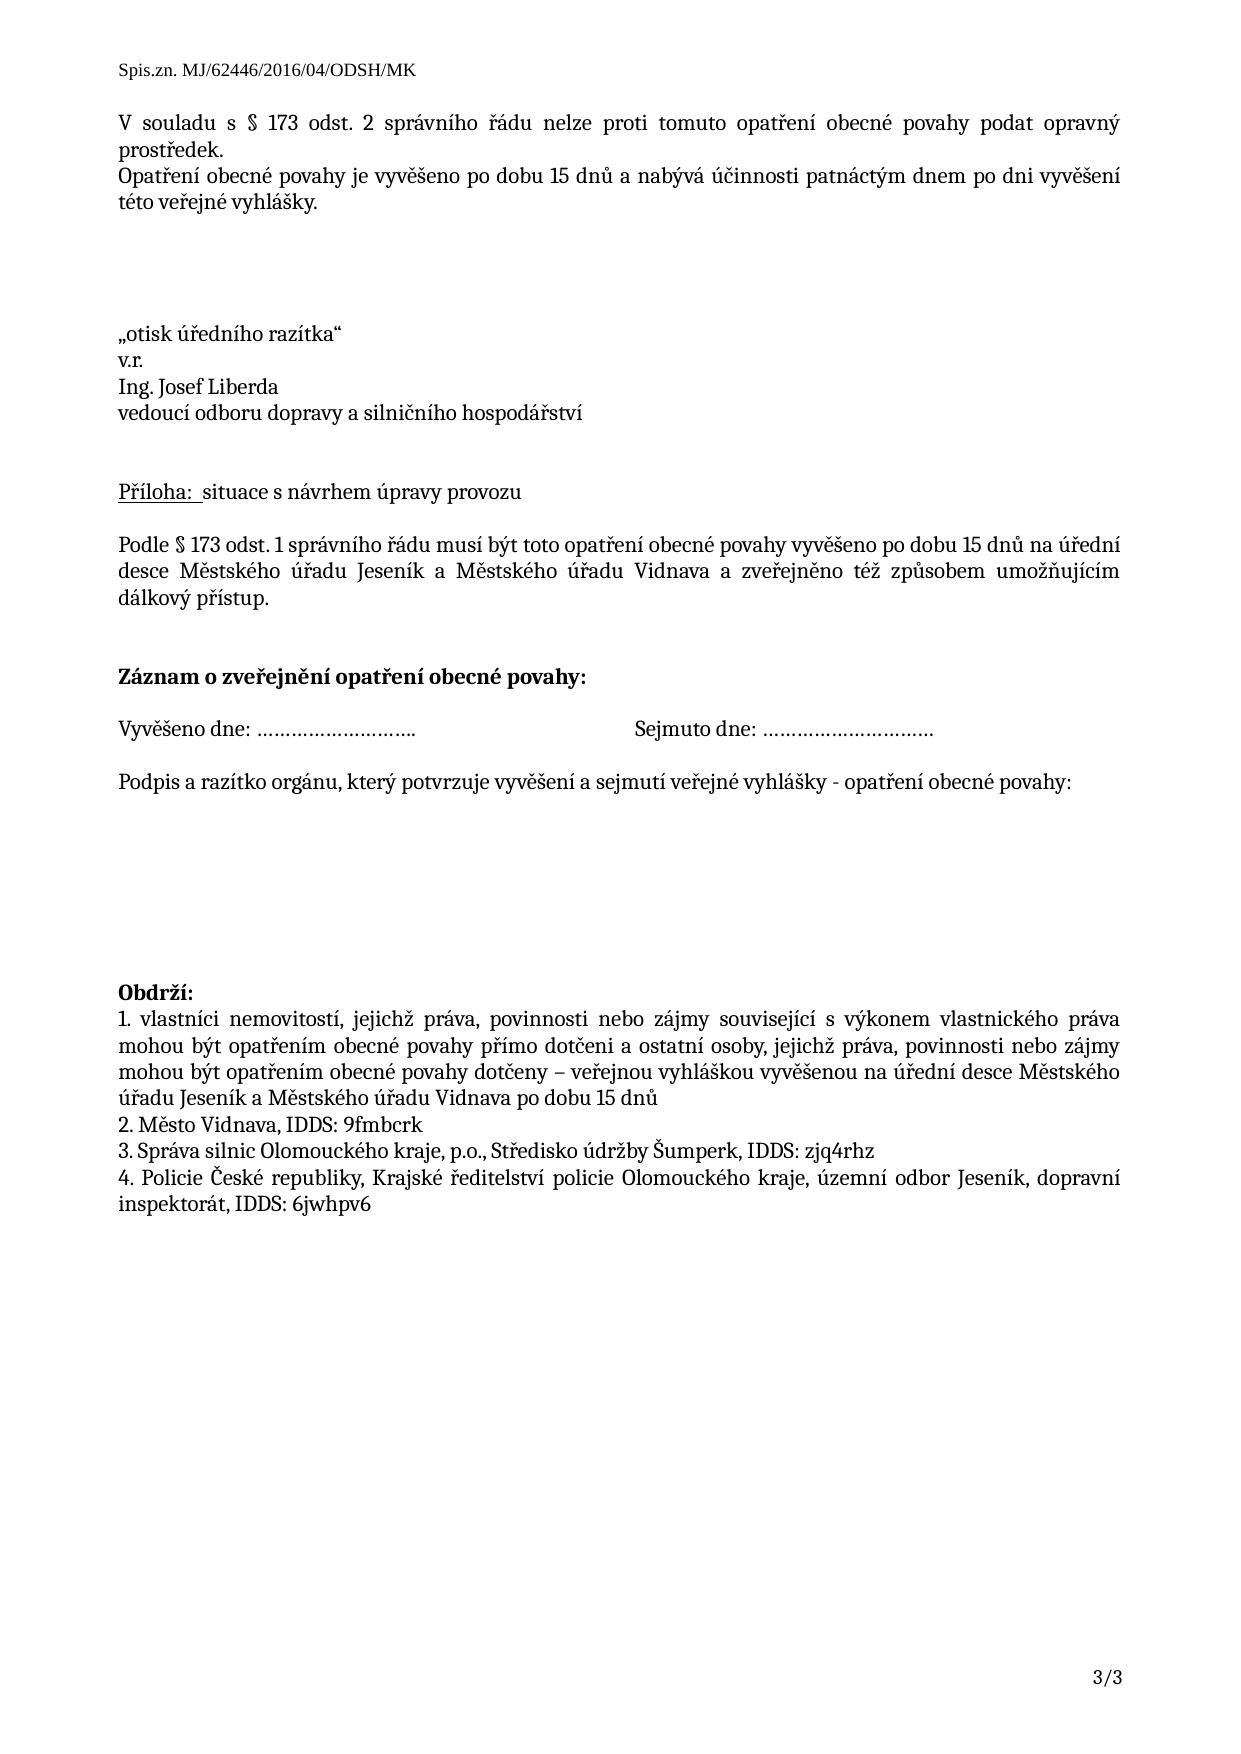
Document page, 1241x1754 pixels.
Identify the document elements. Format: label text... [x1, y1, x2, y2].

text 1. vlastníci nemovitostí, jejichž práva, povinnosti nebo zájmy související s výkonem vlastnického práva mohou být opatřením obecné povahy přímo dotčeni a ostatní osoby, jejichž práva, povinnosti nebo zájmy mohou být opatřením obecné povahy dotčeny – veřejnou vyhláškou vyvěšenou na úřední desce Městského úřadu Jeseník a Městského úřadu Vidnava po dobu 15 dnů [118, 1006, 1122, 1112]
text „otisk úředního razítka“ [118, 321, 1122, 347]
text Obdrží: [118, 980, 1122, 1006]
text Vyvěšeno dne: ………………………. Sejmuto dne: ………………………… [118, 716, 1122, 743]
text Podle § 173 odst. 1 správního řádu musí být toto opatření obecné povahy vyvěšeno po dobu 15 dnů na úřední desce Městského úřadu Jeseník a Městského úřadu Vidnava a zveřejněno též způsobem umožňujícím dálkový přístup. [118, 532, 1122, 611]
text Záznam o zveřejnění opatření obecné povahy: [118, 663, 1122, 690]
text Opatření obecné povahy je vyvěšeno po dobu 15 dnů a nabývá účinnosti patnáctým dnem po dni vyvěšení této veřejné vyhlášky. [118, 163, 1122, 216]
text v.r. [118, 347, 1122, 374]
text Příloha: situace s návrhem úpravy provozu [118, 479, 1122, 505]
text vedoucí odboru dopravy a silničního hospodářství [118, 400, 1122, 426]
text Podpis a razítko orgánu, který potvrzuje vyvěšení a sejmutí veřejné vyhlášky - opatření obecné povahy: [118, 769, 1122, 795]
text 3. Správa silnic Olomouckého kraje, p.o., Středisko údržby Šumperk, IDDS: zjq4rhz [118, 1138, 1122, 1164]
text 2. Město Vidnava, IDDS: 9fmbcrk [118, 1112, 1122, 1138]
text V souladu s § 173 odst. 2 správního řádu nelze proti tomuto opatření obecné povahy podat opravný prostředek. [118, 110, 1122, 163]
text 4. Policie České republiky, Krajské ředitelství policie Olomouckého kraje, územní odbor Jeseník, dopravní inspektorát, IDDS: 6jwhpv6 [118, 1164, 1122, 1217]
text Ing. Josef Liberda [118, 374, 1122, 400]
